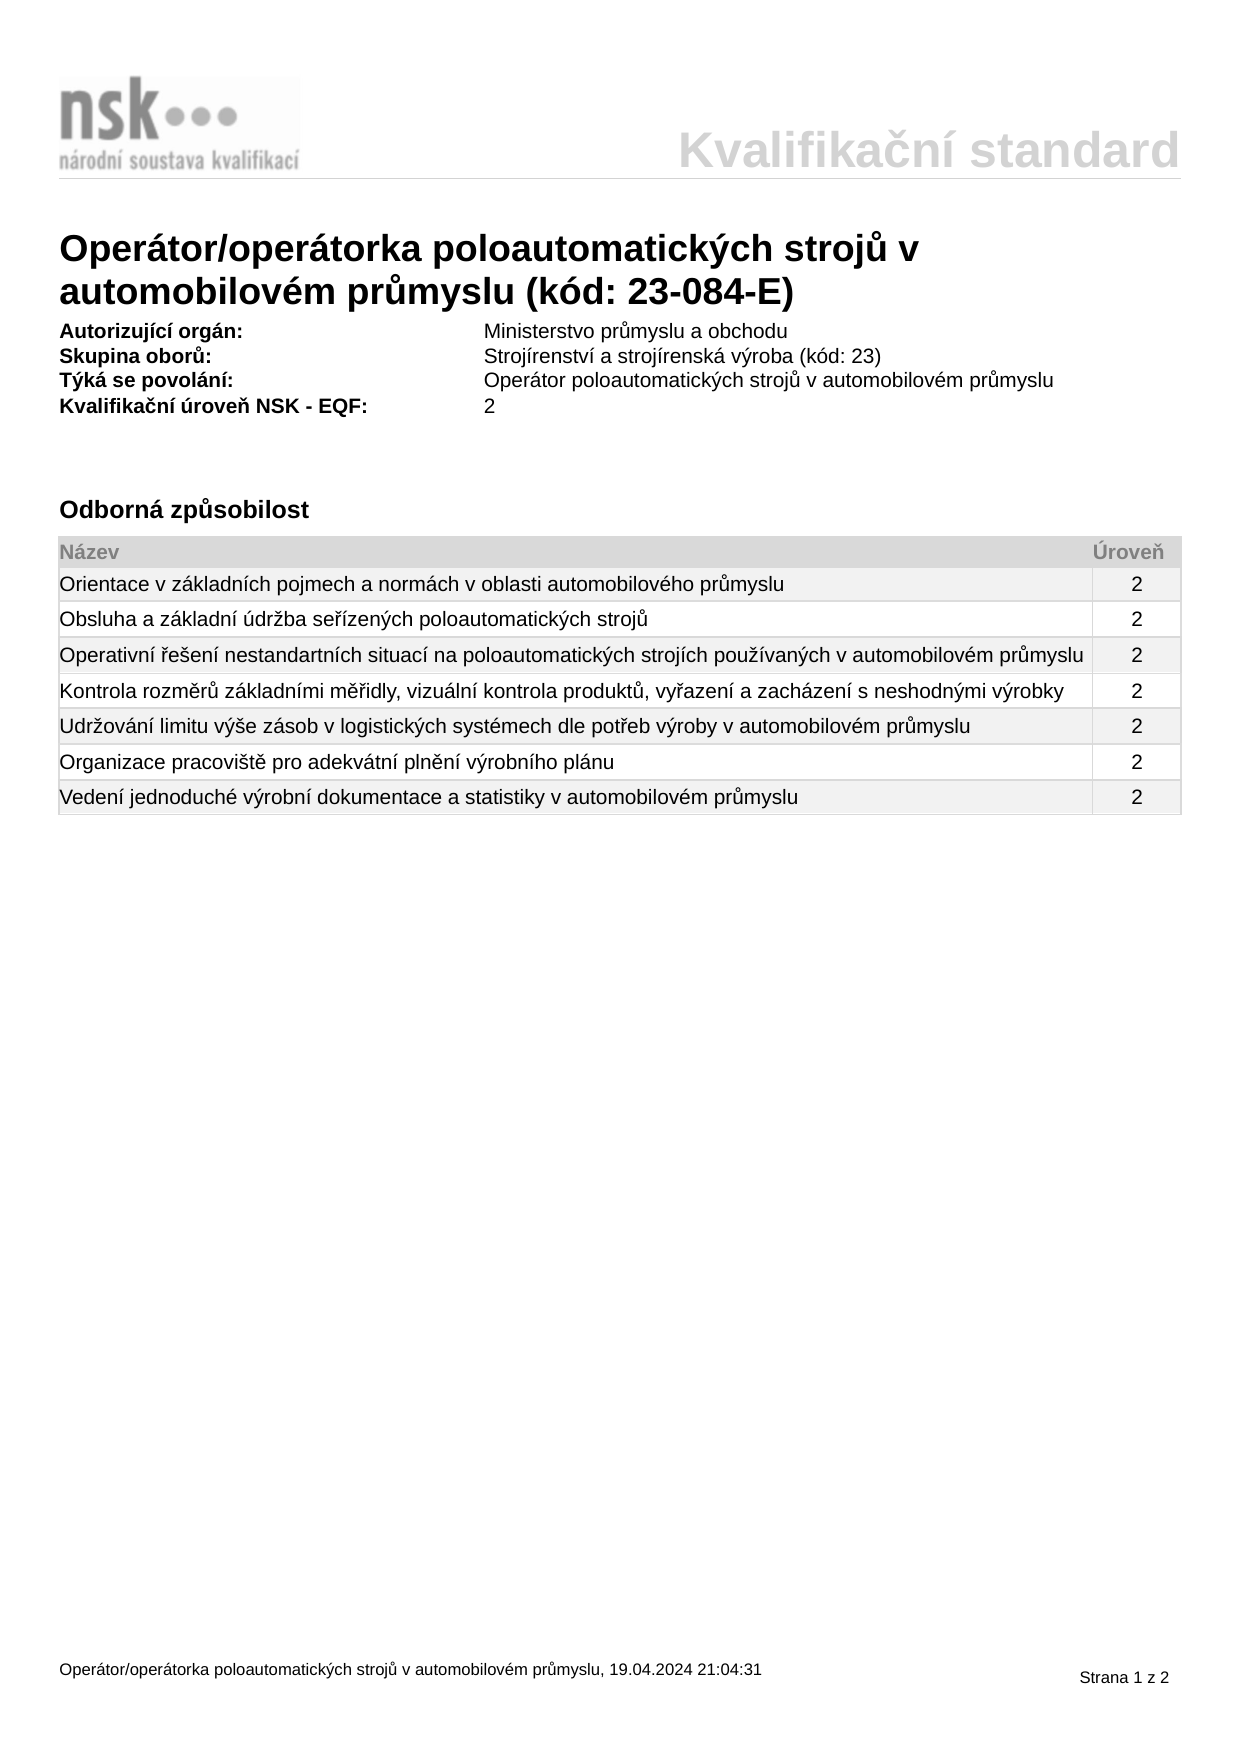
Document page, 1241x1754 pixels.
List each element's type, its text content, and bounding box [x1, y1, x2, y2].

table_cell Obsluha a základní údržba seřízených poloautomatických strojů [60, 602, 1092, 636]
table_cell [862, 313, 1093, 319]
table_cell [626, 196, 862, 224]
table_cell Název [60, 538, 1092, 566]
table_cell Udržování limitu výše zásob v logistických systémech dle potřeb výroby v automobilovém průmyslu [60, 709, 1092, 743]
table_cell Strana 1 z 2 [862, 1660, 1169, 1696]
table_cell Orientace v základních pojmech a normách v oblasti automobilového průmyslu [60, 568, 1092, 600]
table_cell Kontrola rozměrů základními měřidly, vizuální kontrola produktů, vyřazení a zacházení s neshodnými výrobky [60, 674, 1092, 707]
table_cell [59, 179, 1181, 196]
table_cell Operátor/operátorka poloautomatických strojů v automobilovém průmyslu, 19.04.2024 21:04:31 [59, 1660, 862, 1696]
table_cell [862, 1387, 1093, 1659]
table_cell [620, 1387, 626, 1659]
table_cell [1169, 1660, 1181, 1696]
table_cell [1169, 524, 1181, 536]
table_cell Vedení jednoduché výrobní dokumentace a statistiky v automobilovém průmyslu [60, 781, 1092, 813]
table_cell [484, 815, 620, 1113]
table_cell [59, 1387, 483, 1659]
table_cell [1093, 1387, 1169, 1659]
table_cell 2 [1093, 568, 1180, 600]
table_cell 2 [1093, 709, 1180, 743]
table_cell [626, 418, 862, 489]
table_cell [1169, 1387, 1181, 1659]
table_cell [1169, 418, 1181, 489]
table_cell Autorizující orgán: [59, 319, 483, 343]
table_cell [862, 1114, 1093, 1387]
table_cell Operátor/operátorka poloautomatických strojů v automobilovém průmyslu (kód: 23-084-E) [59, 224, 1181, 313]
table_cell [1093, 418, 1169, 489]
table_cell [626, 313, 862, 319]
table_cell [862, 418, 1093, 489]
table_cell [484, 196, 620, 224]
table_cell [626, 815, 862, 1113]
table_cell [484, 1114, 620, 1387]
table_cell 2 [1093, 674, 1180, 707]
table_cell [484, 524, 620, 536]
table_cell [1093, 313, 1169, 319]
table_cell [862, 196, 1093, 224]
table_cell 2 [1093, 602, 1180, 636]
table_cell [620, 815, 626, 1113]
table_cell [1169, 196, 1181, 224]
table_cell [59, 524, 483, 536]
table_cell [626, 524, 862, 536]
table_cell [59, 418, 483, 489]
picture [58, 59, 621, 172]
table_cell Úroveň [1093, 538, 1180, 566]
table_cell [59, 815, 483, 1113]
table_cell [484, 313, 620, 319]
table_cell [484, 418, 620, 489]
table_cell Kvalifikační úroveň NSK - EQF: [59, 394, 483, 417]
table_cell [484, 1387, 620, 1659]
table_cell Strojírenství a strojírenská výroba (kód: 23) [484, 344, 1181, 368]
table_cell [862, 524, 1093, 536]
table_cell [1093, 1114, 1169, 1387]
table_cell [1169, 1114, 1181, 1387]
table_header [621, 59, 626, 172]
table_cell Týká se povolání: [59, 368, 483, 392]
table_cell 2 [1093, 638, 1180, 672]
table_cell [1093, 815, 1169, 1113]
table_cell Odborná způsobilost [59, 490, 1181, 524]
table_cell Organizace pracoviště pro adekvátní plnění výrobního plánu [60, 745, 1092, 779]
table_cell [862, 815, 1093, 1113]
table_cell Operátor poloautomatických strojů v automobilovém průmyslu [484, 368, 1181, 393]
table_cell [59, 1114, 483, 1387]
table_cell [620, 524, 626, 536]
table_cell [59, 196, 483, 224]
table_cell [620, 418, 626, 489]
table_cell 2 [1093, 745, 1180, 779]
table_cell [620, 1114, 626, 1387]
table_cell [626, 1114, 862, 1387]
table_cell [1169, 815, 1181, 1113]
table_cell 2 [1093, 781, 1180, 813]
table_cell [59, 172, 483, 178]
table_cell [620, 196, 626, 224]
table_cell [59, 313, 483, 319]
table_cell [484, 172, 620, 178]
table_header Kvalifikační standard [626, 59, 1181, 178]
table_cell 2 [484, 394, 1181, 417]
table_cell Operativní řešení nestandartních situací na poloautomatických strojích používaných v automobilovém průmyslu [60, 638, 1092, 672]
table_cell [1169, 313, 1181, 319]
table_cell [1093, 524, 1169, 536]
table_cell Skupina oborů: [59, 344, 483, 368]
table_cell [626, 1387, 862, 1659]
table_cell Ministerstvo průmyslu a obchodu [484, 319, 1181, 344]
table_cell [1093, 196, 1169, 224]
